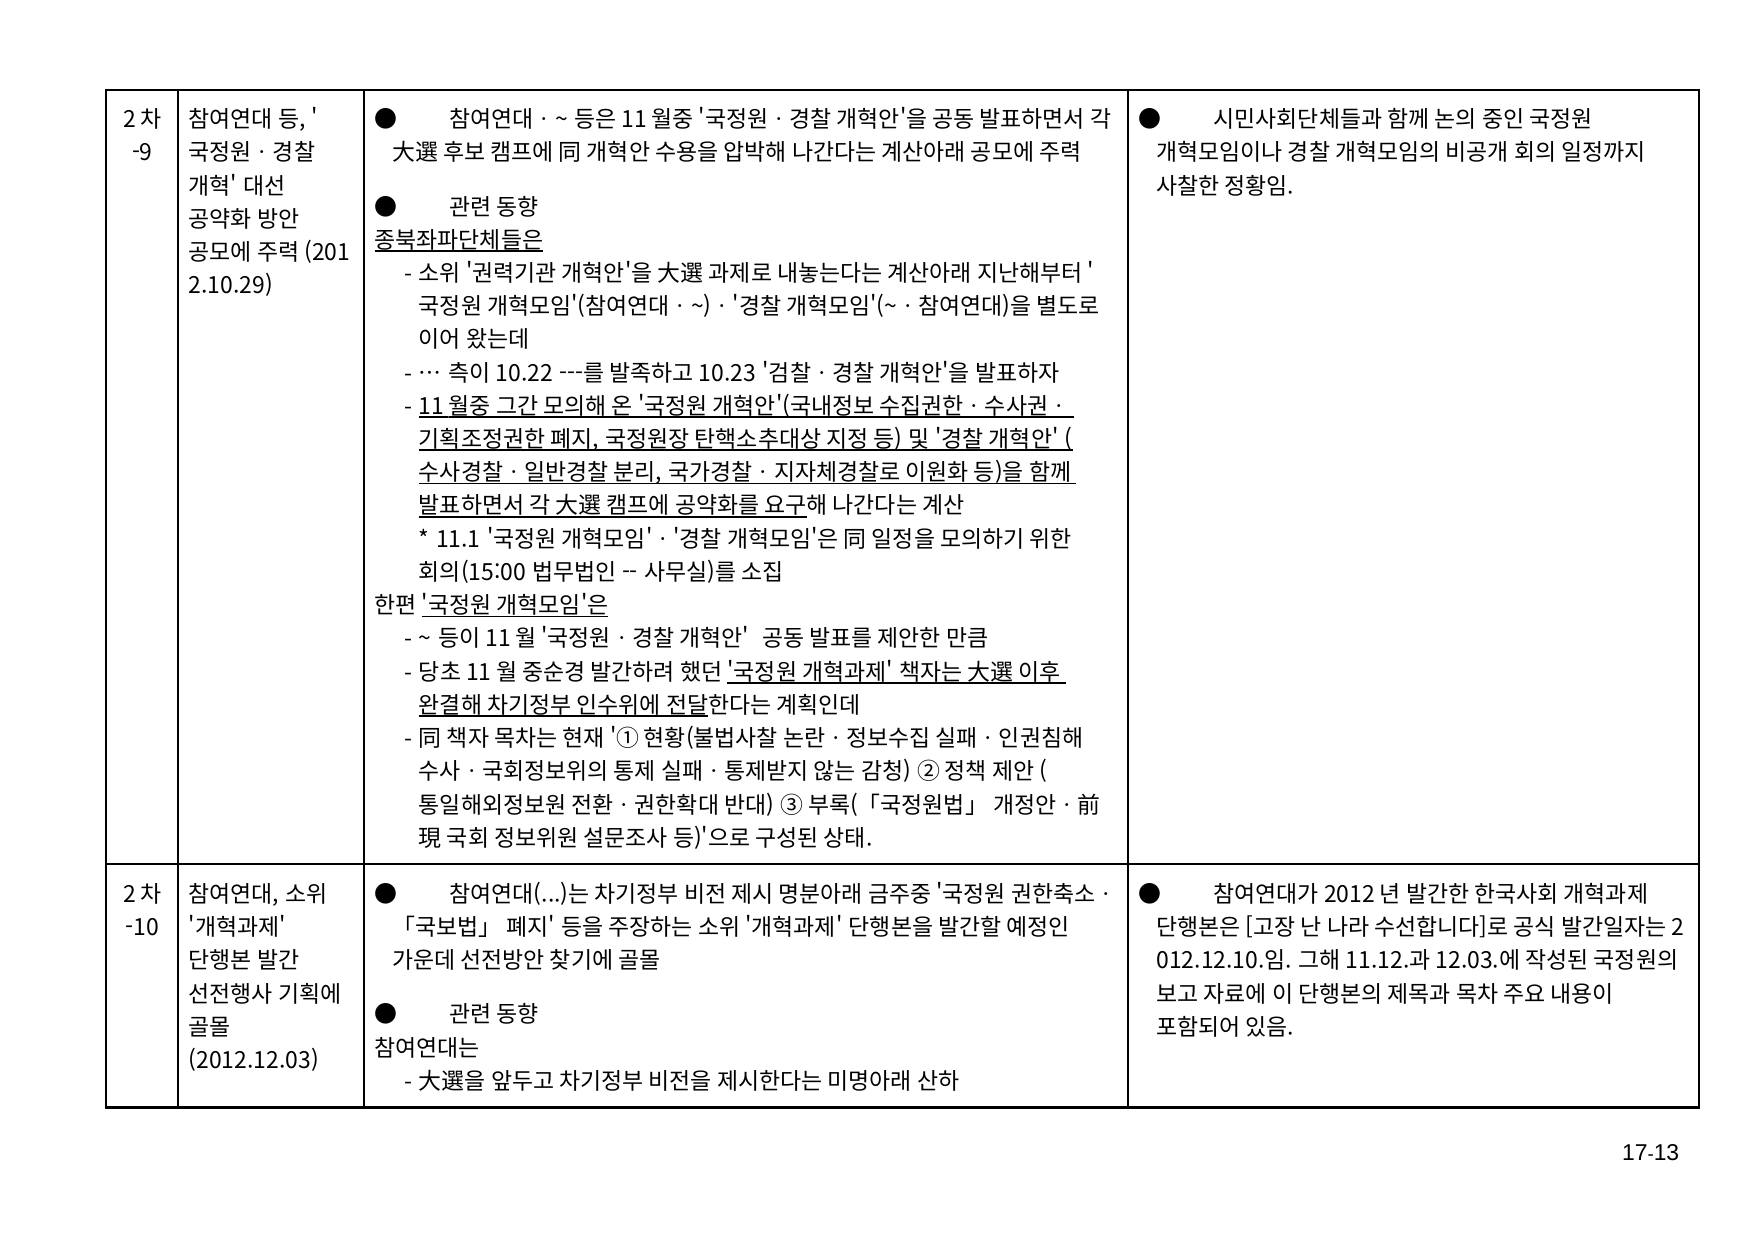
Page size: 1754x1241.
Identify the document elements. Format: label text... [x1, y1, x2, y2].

table_cell 참여연대, 소위 '개혁과제' 단행본 발간 선전행사 기획에 골몰 (2012.12.03) [179, 865, 363, 1106]
table_cell 참여연대ㆍ~ 등은 11월중 '국정원ㆍ경찰 개혁안'을 공동 발표하면서 각 大選 후보 캠프에 同 개혁안 수용을 압박해 나간다는 계산아래 공모에 주력 관련 동향 종북좌파단체들은 소위 '권력기관 개혁안'을 大選 과제로 내놓는다는 계산아래 지난해부터 '국정원 개혁모임'(참여연대ㆍ~)ㆍ'경찰 개혁모임'(~ㆍ참여연대)을 별도로 이어 왔는데 … 측이 10.22 ---를 발족하고 10.23 '검찰ㆍ경찰 개혁안'을 발표하자 11월중 그간 모의해 온 '국정원 개혁안'(국내정보 수집권한ㆍ수사권ㆍ 기획조정권한 폐지, 국정원장 탄핵소추대상 지정 등) 및 '경찰 개혁안' (수사경찰ㆍ일반경찰 분리, 국가경찰ㆍ지자체경찰로 이원화 등)을 함께 발표하면서 각 大選 캠프에 공약화를 요구해 나간다는 계산 * 11.1 '국정원 개혁모임'ㆍ'경찰 개혁모임'은 同 일정을 모의하기 위한 회의(15:00 법무법인 -- 사무실)를 소집 한편 '국정원 개혁모임'은 ~ 등이 11월 '국정원ㆍ경찰 개혁안' 공동 발표를 제안한 만큼 당초 11월 중순경 발간하려 했던 '국정원 개혁과제' 책자는 大選 이후 완결해 차기정부 인수위에 전달한다는 계획인데 同 책자 목차는 현재 '①현황(불법사찰 논란ㆍ정보수집 실패ㆍ인권침해 수사ㆍ국회정보위의 통제 실패ㆍ통제받지 않는 감청) ②정책 제안 (통일해외정보원 전환ㆍ권한확대 반대) ③부록(「국정원법」 개정안ㆍ前現 국회 정보위원 설문조사 등)'으로 구성된 상태. [365, 91, 1127, 863]
table_cell 시민사회단체들과 함께 논의 중인 국정원 개혁모임이나 경찰 개혁모임의 비공개 회의 일정까지 사찰한 정황임. [1129, 91, 1698, 863]
table_cell 2차 -9 [107, 91, 177, 863]
table_cell 참여연대(...)는 차기정부 비전 제시 명분아래 금주중 '국정원 권한축소ㆍ「국보법」 폐지' 등을 주장하는 소위 '개혁과제' 단행본을 발간할 예정인 가운데 선전방안 찾기에 골몰 관련 동향 참여연대는 大選을 앞두고 차기정부 비전을 제시한다는 미명아래 산하 [365, 865, 1127, 1106]
table_cell 2차 -10 [107, 865, 177, 1106]
table_cell 참여연대 등, '국정원ㆍ경찰 개혁' 대선 공약화 방안 공모에 주력 (2012.10.29) [179, 91, 363, 863]
table_cell 참여연대가 2012년 발간한 한국사회 개혁과제 단행본은 [고장 난 나라 수선합니다]로 공식 발간일자는 2012.12.10.임. 그해 11.12.과 12.03.에 작성된 국정원의 보고 자료에 이 단행본의 제목과 목차 주요 내용이 포함되어 있음. [1129, 865, 1698, 1106]
